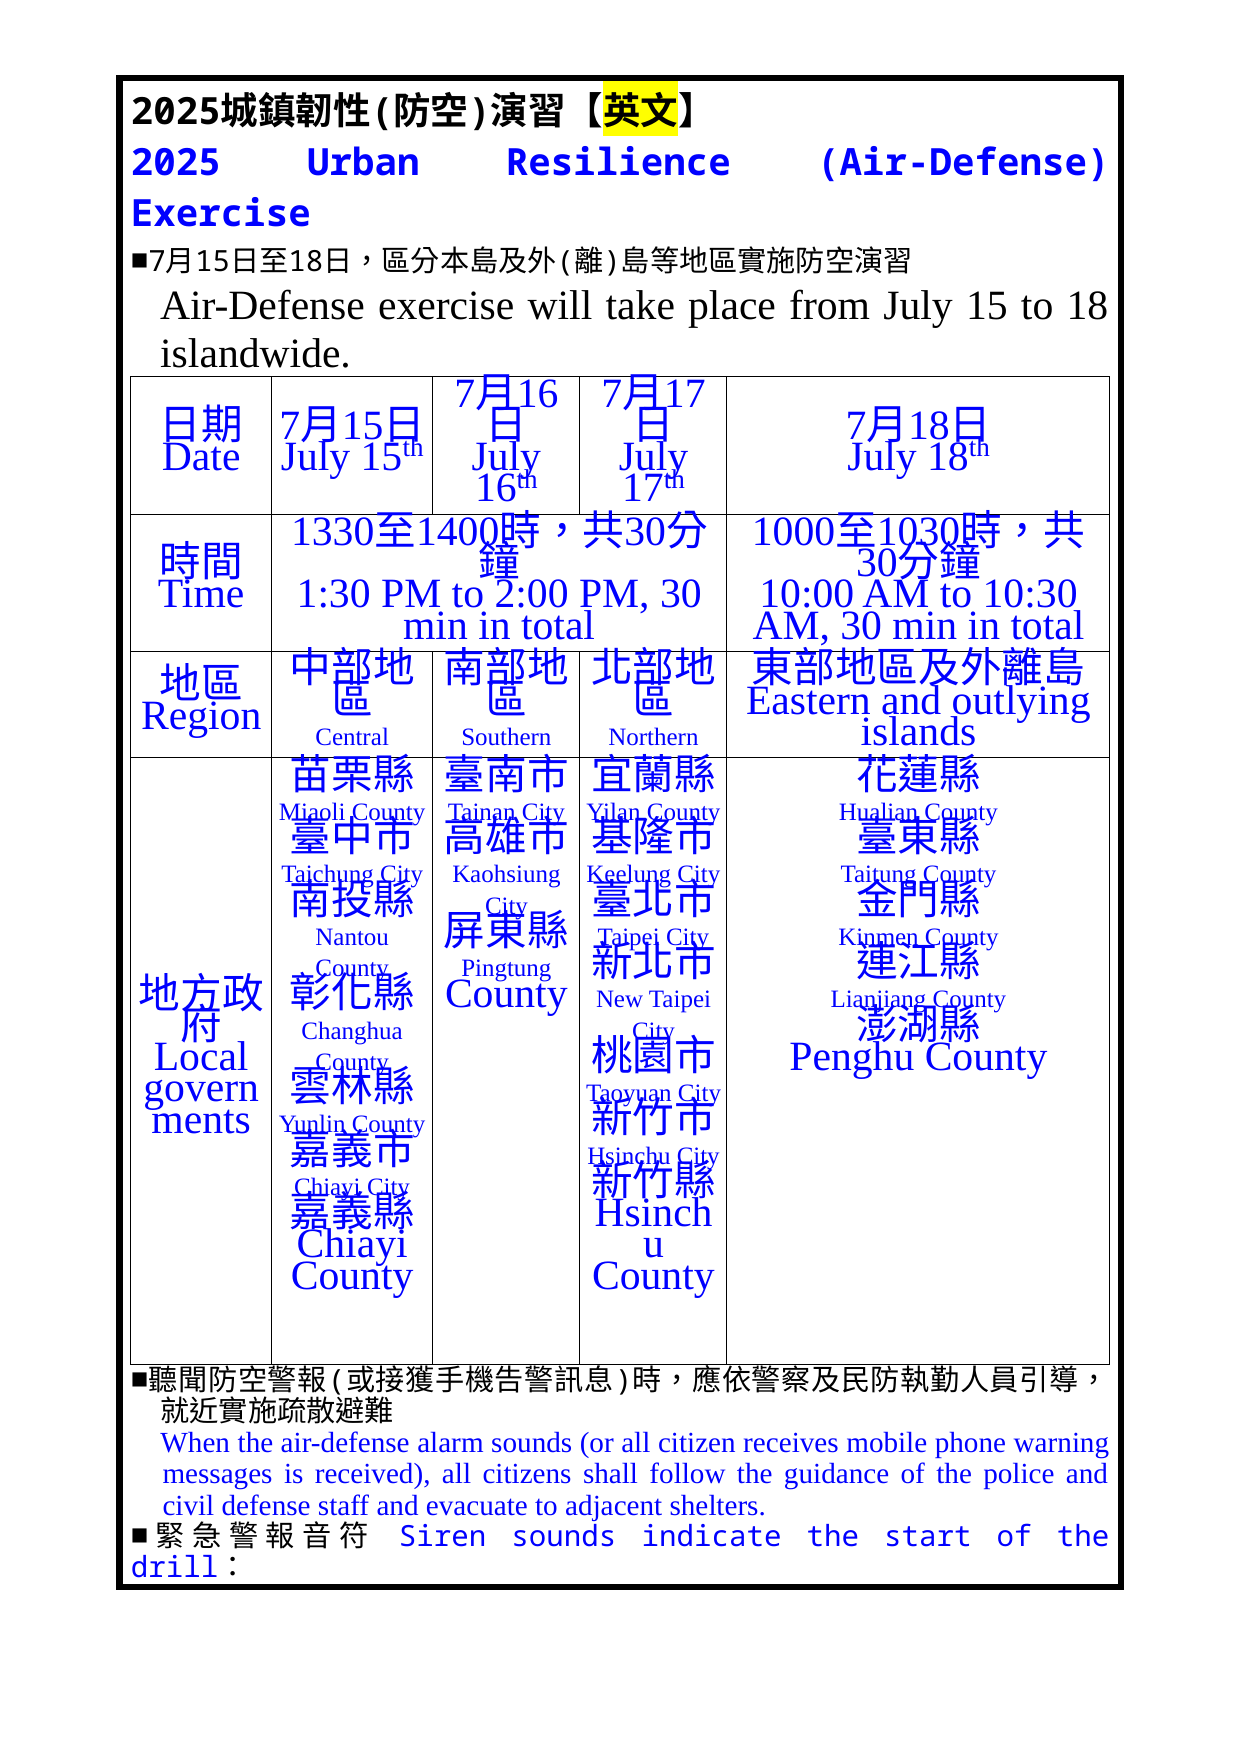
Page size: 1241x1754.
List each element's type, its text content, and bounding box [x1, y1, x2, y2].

table_cell 北部地區 Northern [580, 652, 726, 757]
table_cell 1330至1400時，共30分鐘 1:30 PM to 2:00 PM, 30 min in total [272, 515, 726, 651]
table_header 7月17日 July 17th [580, 377, 726, 513]
table_header 7月16日 July 16th [433, 377, 579, 513]
table_header 7月15日 July 15th [272, 377, 432, 513]
table_cell 南部地區 Southern [433, 652, 579, 757]
table_cell 東部地區及外離島 Eastern and outlying islands [727, 652, 1109, 757]
table_cell 臺南市 Tainan City 高雄市 Kaohsiung City 屏東縣 Pingtung County [433, 758, 579, 1364]
table_header 7月18日 July 18th [727, 377, 1109, 513]
table_cell 中部地區 Central [272, 652, 432, 757]
table_cell 地方政府 Local governments [131, 758, 271, 1364]
table_cell 時間 Time [131, 515, 271, 651]
table_cell 地區 Region [131, 652, 271, 757]
table_cell 花蓮縣 Hualian County 臺東縣 Taitung County 金門縣 Kinmen County 連江縣 Lianjiang County 澎湖縣 Penghu County [727, 758, 1109, 1364]
table_cell 宜蘭縣 Yilan County 基隆市 Keelung City 臺北市 Taipei City 新北市 New Taipei City 桃園市 Taoyuan City 新竹市 Hsinchu City 新竹縣 Hsinchu County [580, 758, 726, 1364]
table_cell 1000至1030時，共30分鐘 10:00 AM to 10:30 AM, 30 min in total [727, 515, 1109, 651]
table_cell 苗栗縣 Miaoli County 臺中市 Taichung City 南投縣 Nantou County 彰化縣 Changhua County 雲林縣 Yunlin County 嘉義市 Chiayi City 嘉義縣 Chiayi County [272, 758, 432, 1364]
table_header 2025城鎮韌性(防空)演習【英文】 2025 Urban Resilience (Air-Defense) Exercise ■7月15日至18日，區分本島及外(離)島等地區實施防空演習 Air-Defense exercise will take place from July 15 to 18 islandwide. ■聽聞防空警報(或接獲手機告警訊息)時，應依警察及民防執勤人員引導，就近實施疏散避難 When the air-defense alarm sounds (or all citizen receives mobile phone warning messages is received), all citizens shall follow the guidance of the police and civil defense staff and evacuate to adjacent shelters. ■緊急警報音符 Siren sounds indicate the start of the drill： [123, 81, 1118, 1584]
table_header 日期 Date [131, 377, 271, 513]
